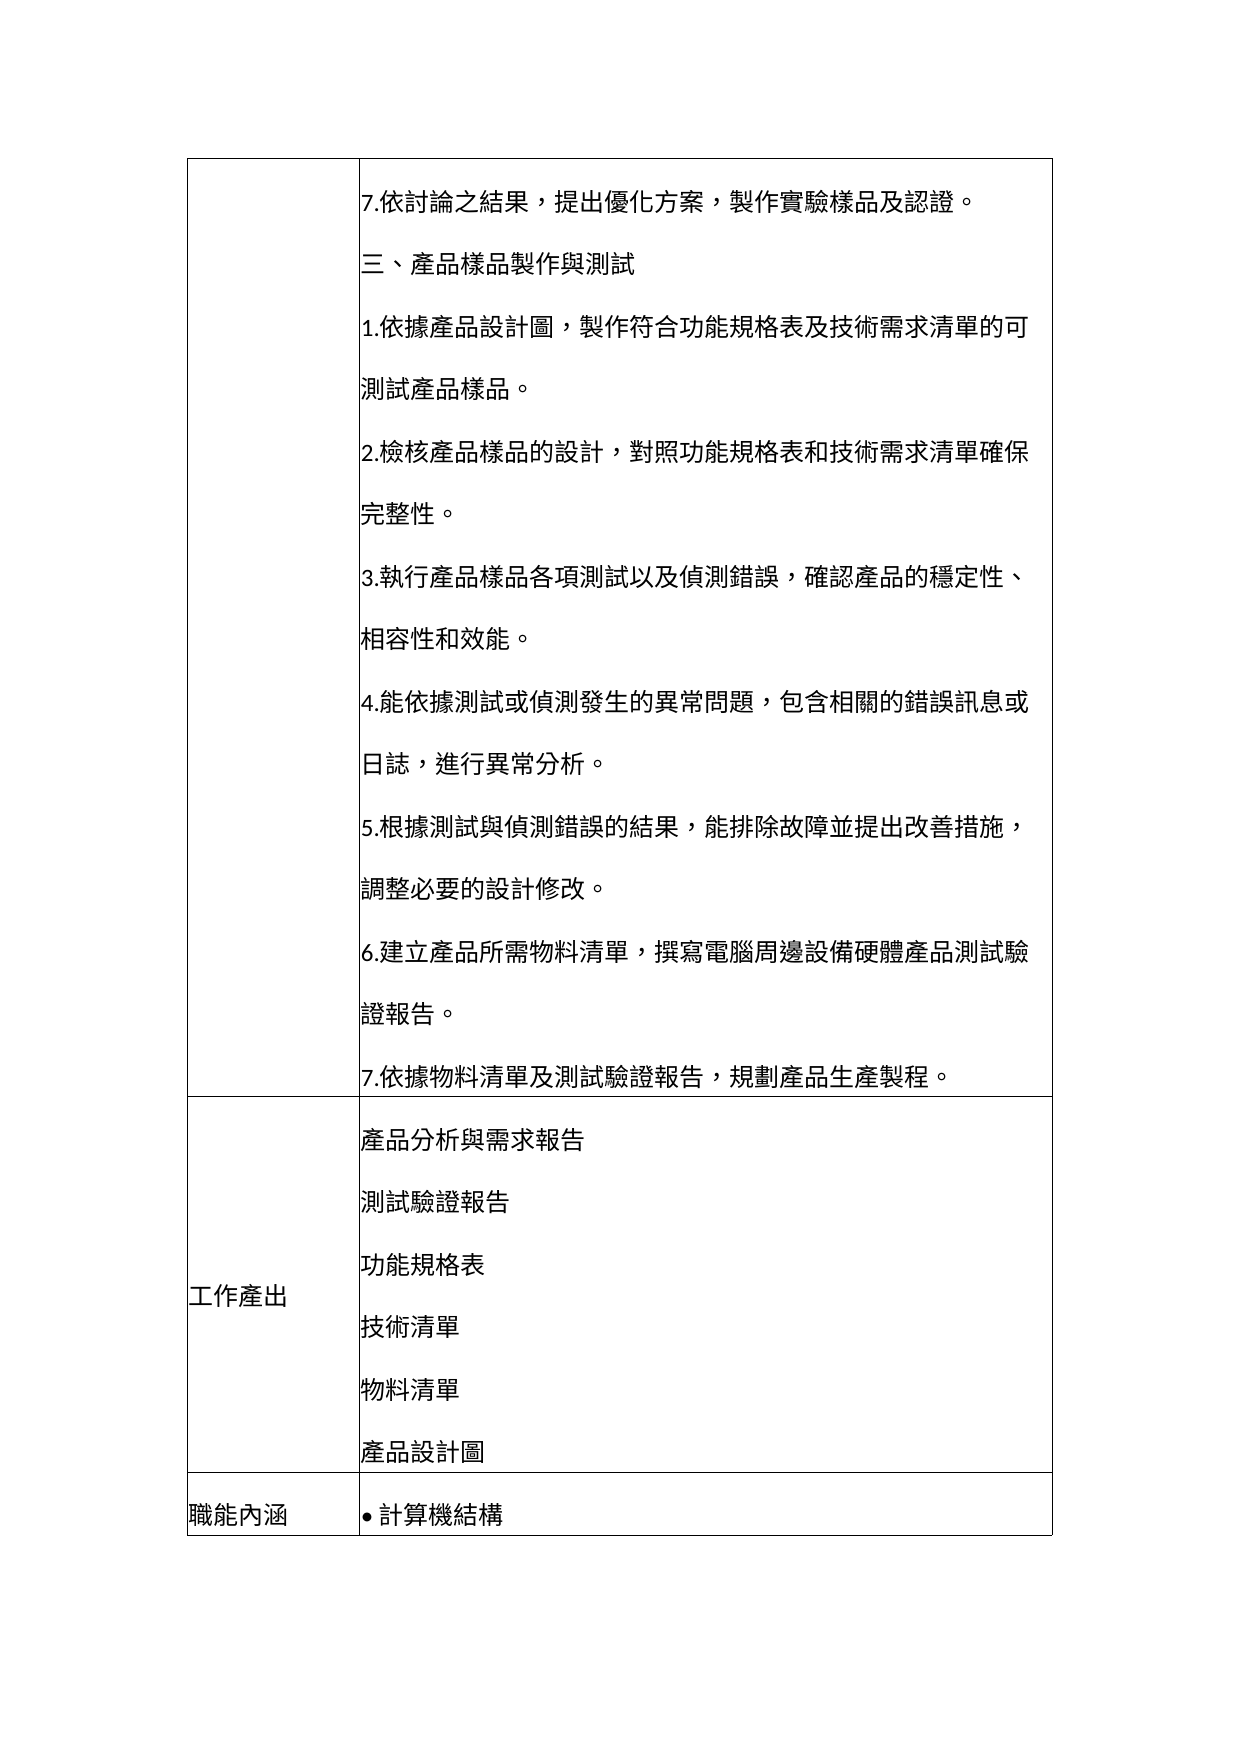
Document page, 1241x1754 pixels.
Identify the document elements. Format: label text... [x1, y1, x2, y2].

table_cell • 計算機結構 [360, 1473, 1052, 1535]
table_cell 工作產出 [188, 1097, 359, 1472]
table_cell 產品分析與需求報告 測試驗證報告 功能規格表 技術清單 物料清單 產品設計圖 [360, 1097, 1052, 1472]
table_cell 職能內涵 [188, 1473, 359, 1535]
table_cell [188, 159, 359, 1096]
table_cell 7.依討論之結果，提出優化方案，製作實驗樣品及認證。 三、產品樣品製作與測試 1.依據產品設計圖，製作符合功能規格表及技術需求清單的可測試產品樣品。 2.檢核產品樣品的設計，對照功能規格表和技術需求清單確保完整性。 3.執行產品樣品各項測試以及偵測錯誤，確認產品的穩定性、相容性和效能。 4.能依據測試或偵測發生的異常問題，包含相關的錯誤訊息或日誌，進行異常分析。 5.根據測試與偵測錯誤的結果，能排除故障並提出改善措施，調整必要的設計修改。 6.建立產品所需物料清單，撰寫電腦周邊設備硬體產品測試驗證報告。 7.依據物料清單及測試驗證報告，規劃產品生產製程。 [360, 159, 1052, 1096]
